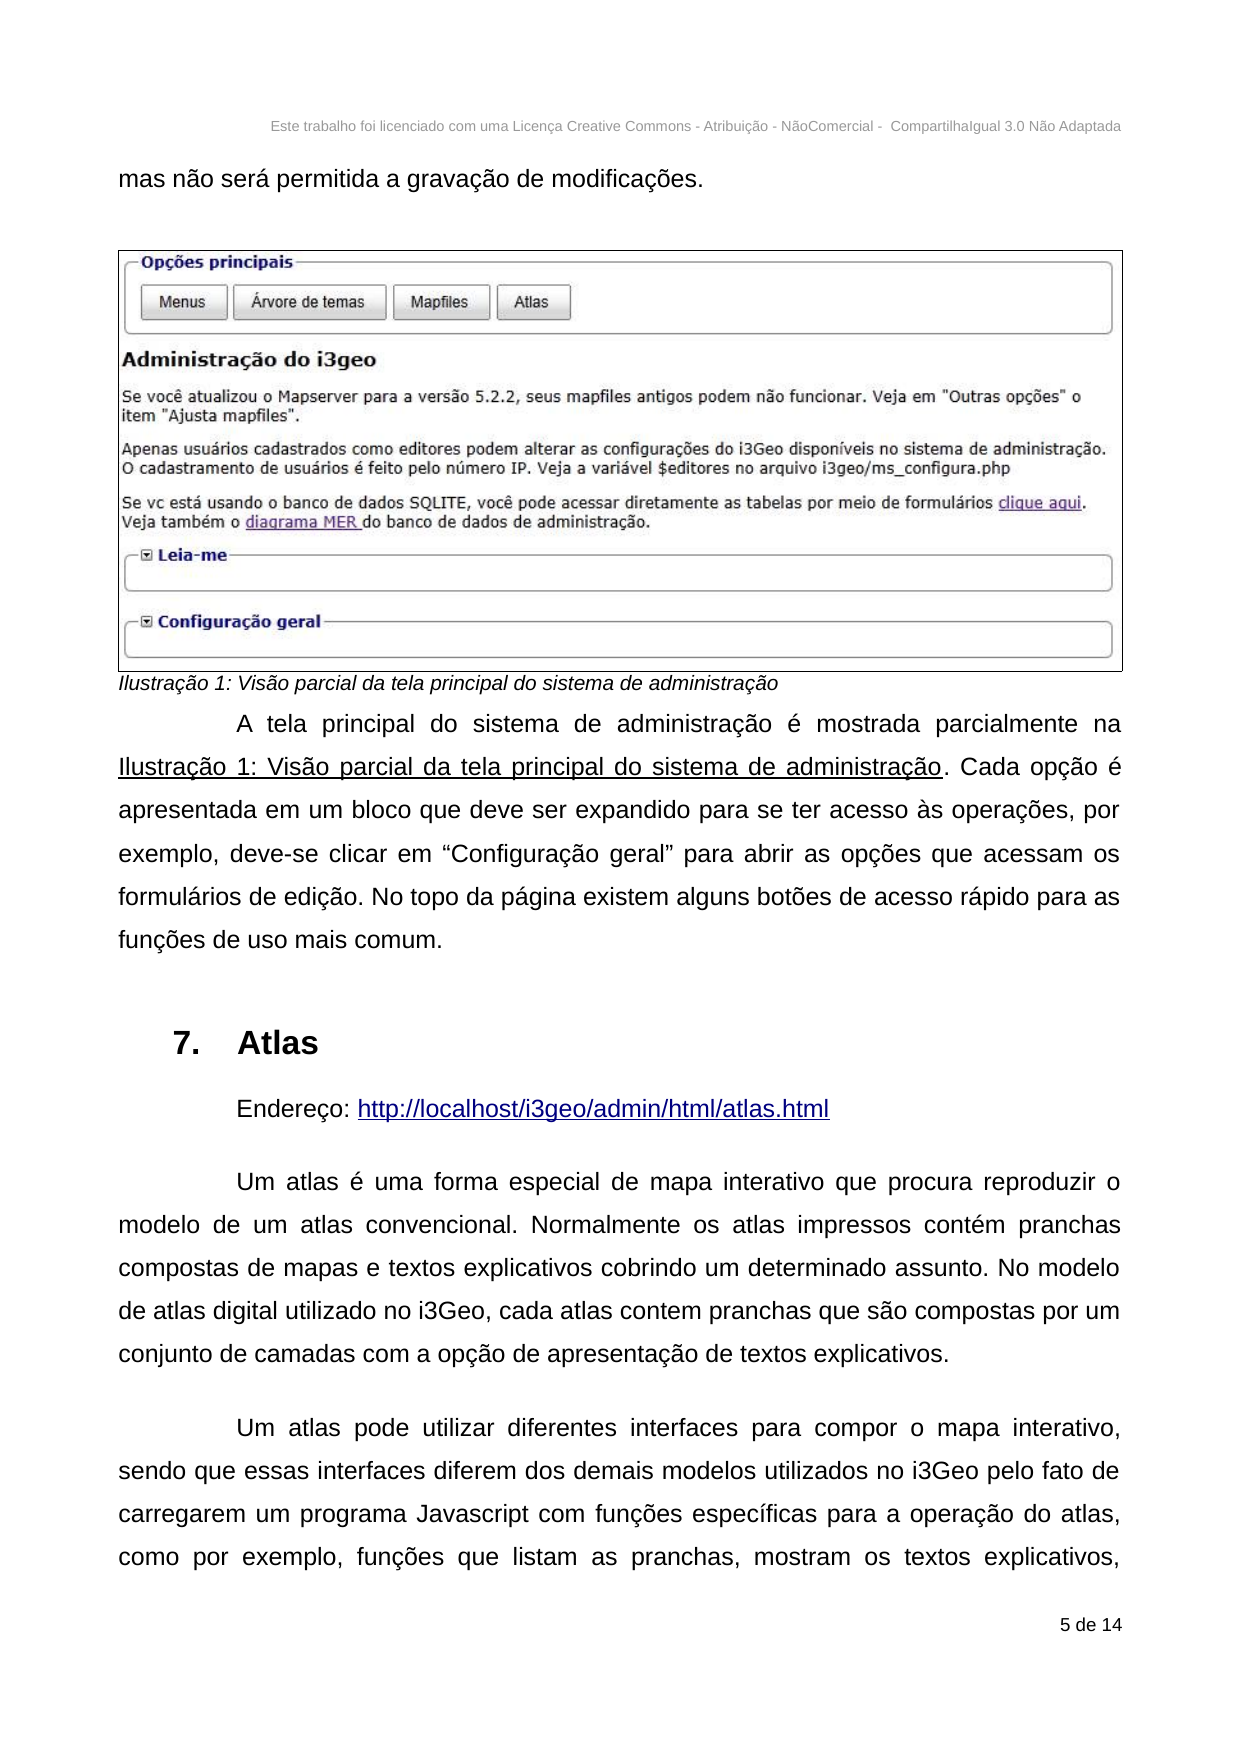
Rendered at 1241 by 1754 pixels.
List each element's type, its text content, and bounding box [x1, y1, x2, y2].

text Um atlas pode utilizar diferentes interfaces para compor o mapa interativo, sendo que essas interfaces diferem dos demais modelos utilizados no i3Geo pelo fato de carregarem um programa Javascript com funções específicas para a operação do atlas, como por exemplo, funções que listam as pranchas, mostram os textos explicativos, [118, 1412, 1122, 1571]
text A tela principal do sistema de administração é mostrada parcialmente na Ilustração 1: Visão parcial da tela principal do sistema de administração. Cada opção é apresentada em um bloco que deve ser expandido para se ter acesso às operações, por exemplo, deve-se clicar em “Configuração geral” para abrir as opções que acessam os formulários de edição. No topo da página existem alguns botões de acesso rápido para as funções de uso mais comum. [118, 695, 1122, 954]
picture [119, 251, 1122, 671]
text Um atlas é uma forma especial de mapa interativo que procura reproduzir o modelo de um atlas convencional. Normalmente os atlas impressos contém pranchas compostas de mapas e textos explicativos cobrindo um determinado assunto. No modelo de atlas digital utilizado no i3Geo, cada atlas contem pranchas que são compostas por um conjunto de camadas com a opção de apresentação de textos explicativos. [118, 1167, 1122, 1368]
text Ilustração 1: Visão parcial da tela principal do sistema de administração [118, 672, 1122, 695]
text mas não será permitida a gravação de modificações. [118, 164, 1122, 193]
text Endereço: http://localhost/i3geo/admin/html/atlas.html [118, 1093, 1122, 1122]
text [118, 238, 1122, 250]
subtitle Atlas [163, 1023, 1077, 1062]
